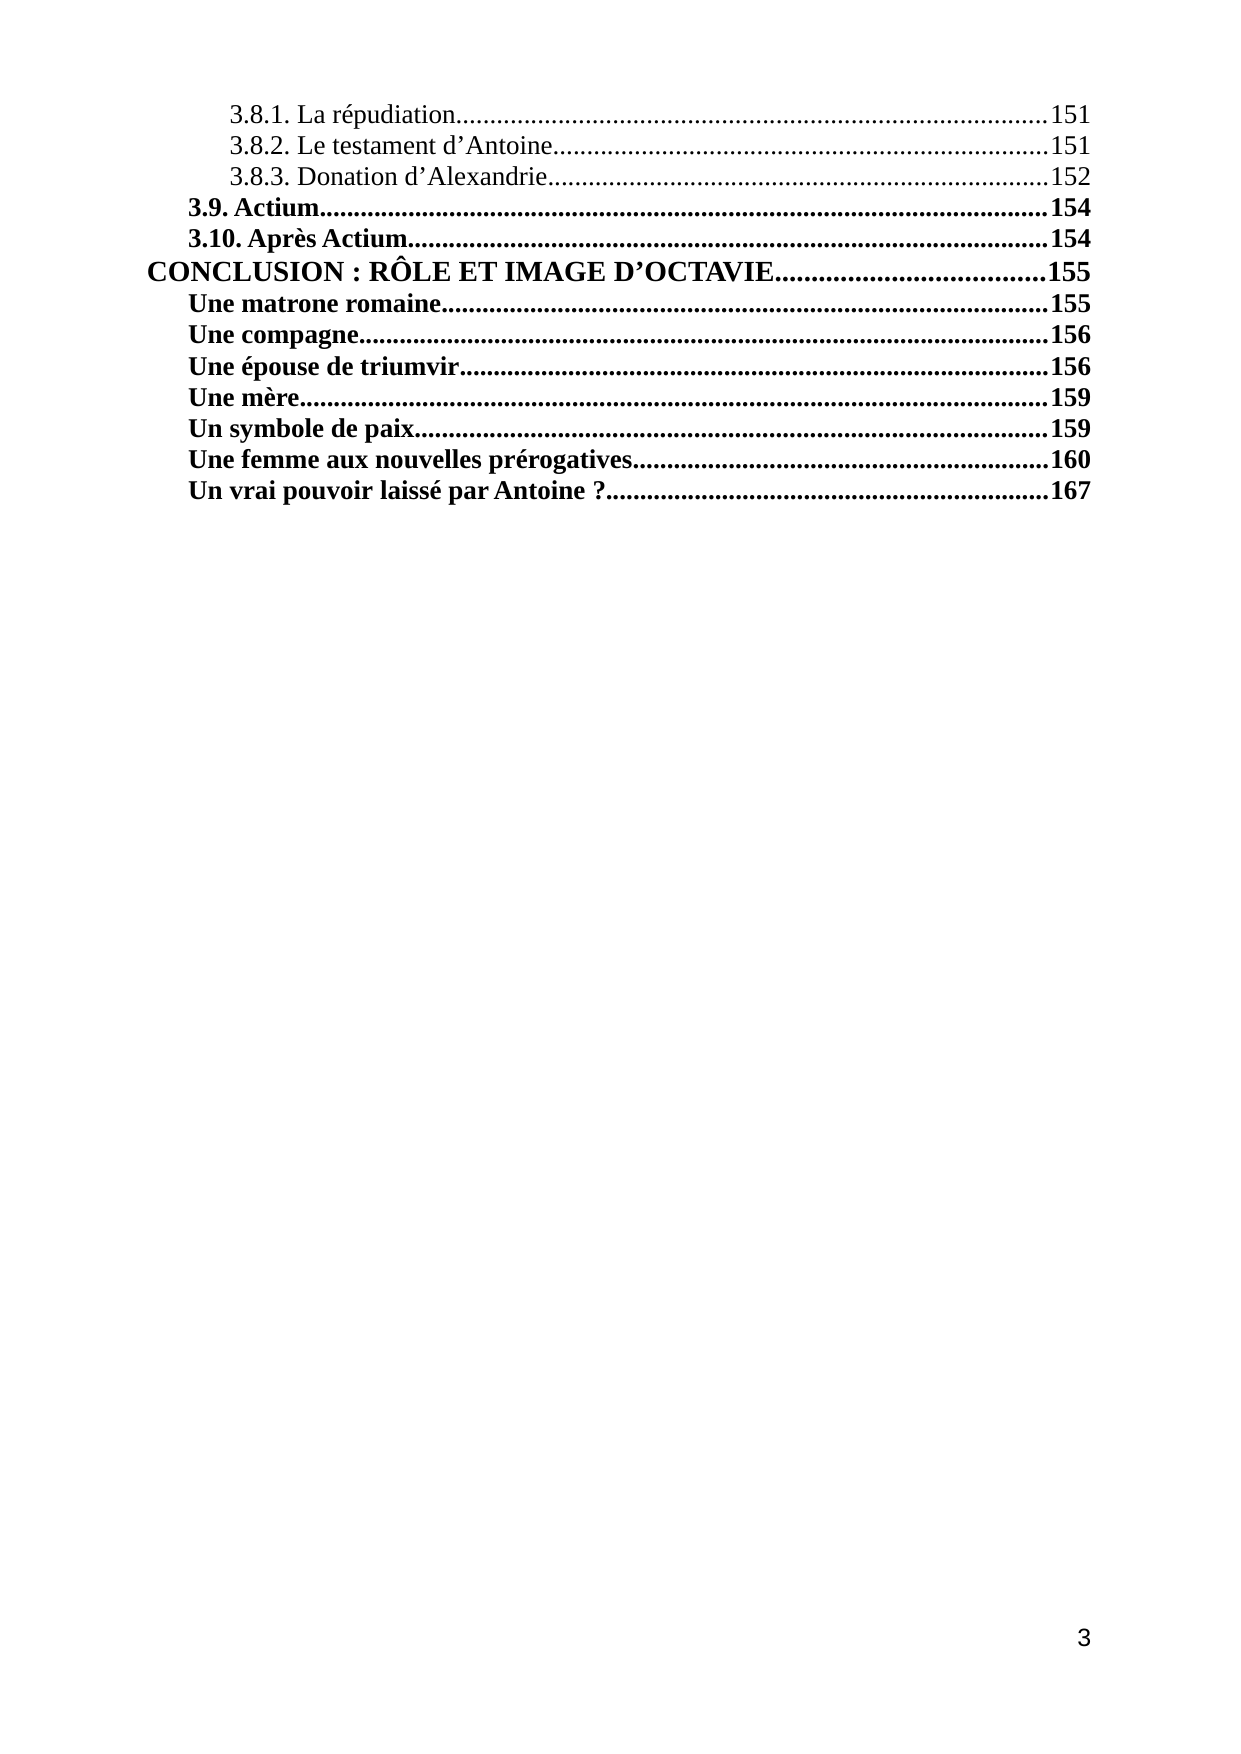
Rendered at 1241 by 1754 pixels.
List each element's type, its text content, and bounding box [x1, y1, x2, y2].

text Une compagne 156 [188, 318, 1091, 349]
text Un symbole de paix 159 [188, 412, 1091, 443]
text Une matrone romaine 155 [188, 287, 1091, 318]
text 3.10. Après Actium 154 [188, 223, 1091, 254]
text 3.8.1. La répudiation 151 [229, 98, 1091, 129]
text 3.8.2. Le testament d’Antoine 151 [229, 129, 1091, 160]
text 3.8.3. Donation d’Alexandrie 152 [229, 160, 1091, 191]
text Une mère 159 [188, 381, 1091, 412]
text Un vrai pouvoir laissé par Antoine ? 167 [188, 474, 1091, 505]
text 3.9. Actium 154 [188, 191, 1091, 223]
text CONCLUSION : Rôle et image d’Octavie 155 [147, 254, 1091, 287]
text Une femme aux nouvelles prérogatives 160 [188, 443, 1091, 474]
text Une épouse de triumvir 156 [188, 349, 1091, 381]
